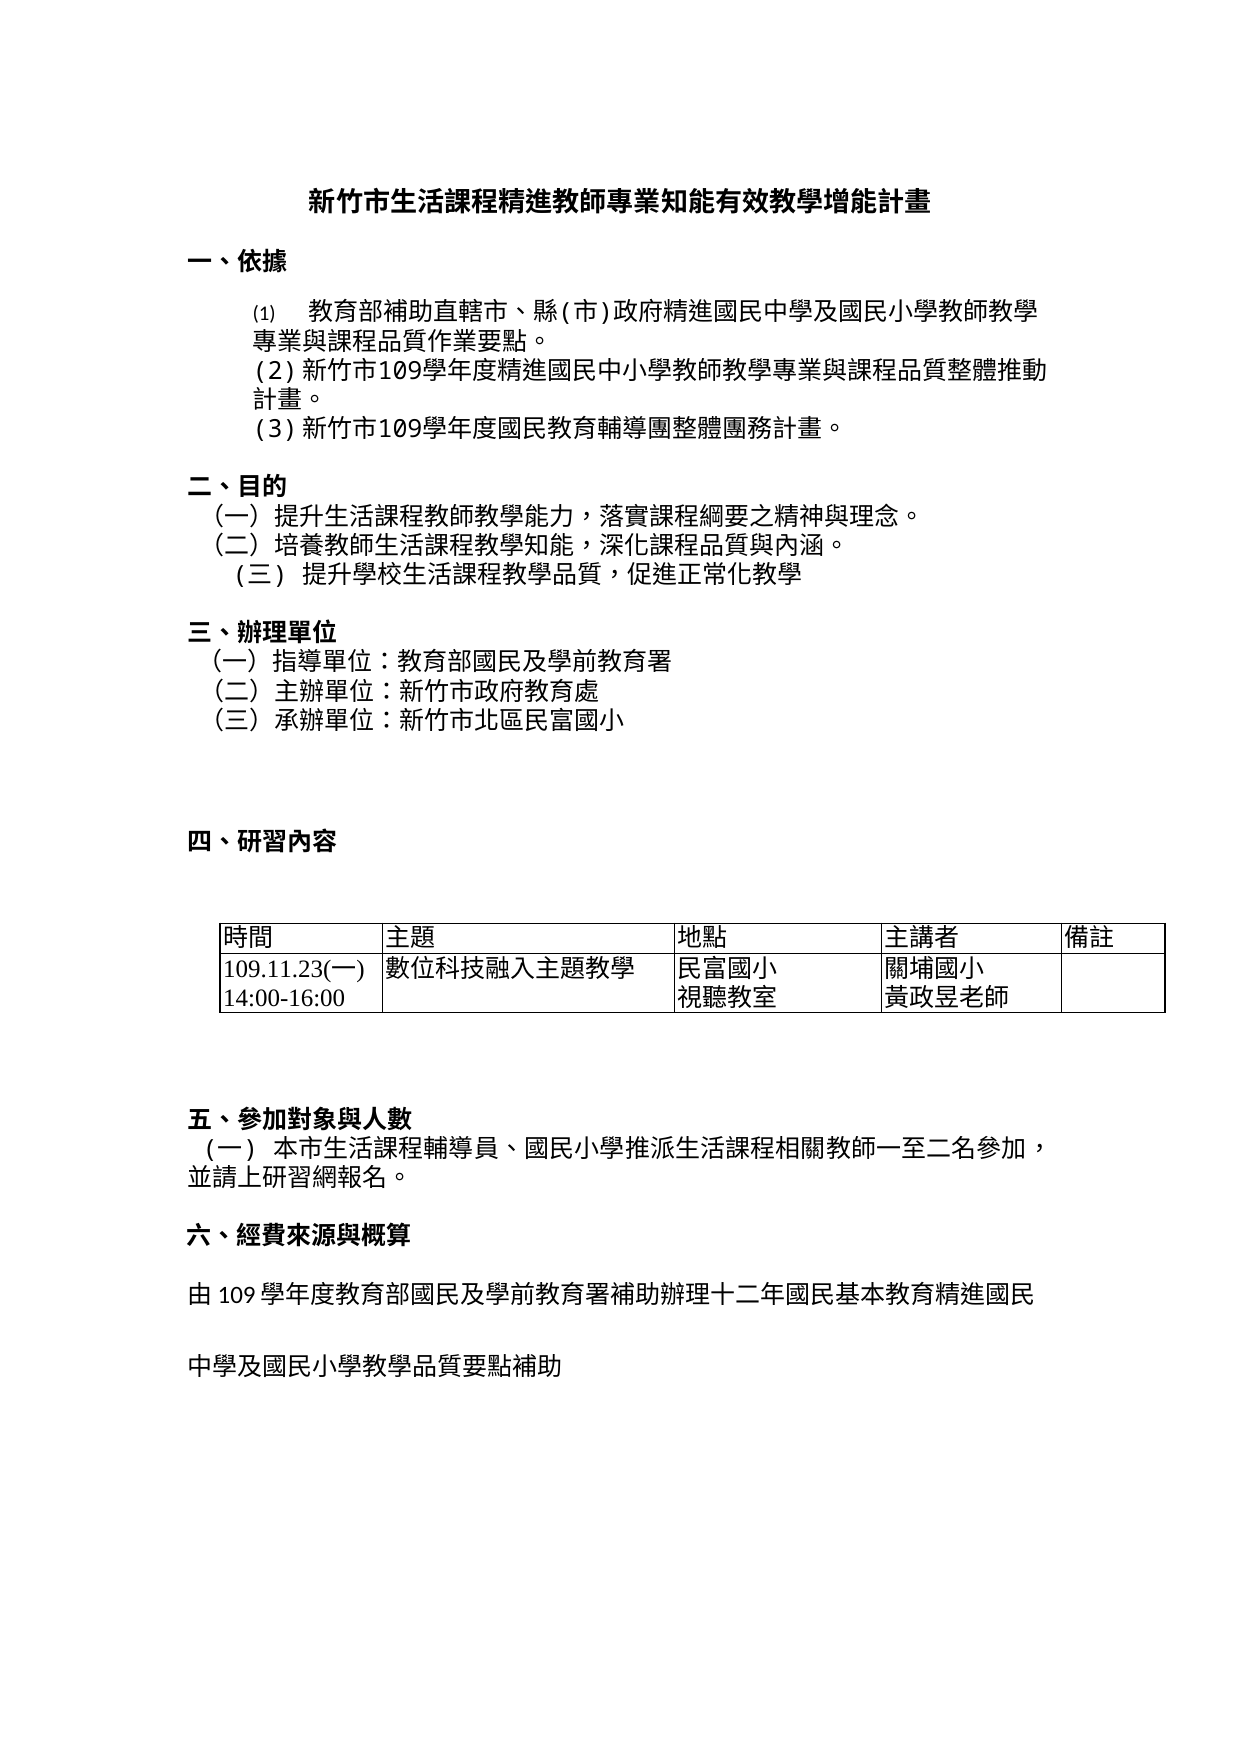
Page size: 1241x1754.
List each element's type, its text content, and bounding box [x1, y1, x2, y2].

table_cell 民富國小 視聽教室 [675, 954, 881, 1012]
text （一）指導單位：教育部國民及學前教育署 [186, 647, 1053, 677]
table_header 時間 [221, 924, 382, 953]
text 六、經費來源與概算 [186, 1221, 1053, 1251]
text （三）承辦單位：新竹市北區民富國小 [187, 706, 1053, 735]
text 三、辦理單位 [187, 618, 1053, 647]
table_cell [1062, 954, 1164, 1012]
text （二）培養教師生活課程教學知能，深化課程品質與內涵。 [187, 531, 1053, 560]
text 五、參加對象與人數 [187, 1105, 1053, 1134]
text 二、目的 [187, 472, 1053, 502]
table_header 主講者 [882, 924, 1061, 953]
text （一）提升生活課程教師教學能力，落實課程綱要之精神與理念。 [187, 502, 1053, 531]
text (一) 本市生活課程輔導員、國民小學推派生活課程相關教師一至二名參加，並請上研習網報名。 [187, 1134, 1053, 1192]
text 由109學年度教育部國民及學前教育署補助辦理十二年國民基本教育精進國民中學及國民小學教學品質要點補助 [187, 1251, 1053, 1385]
table_cell 關埔國小 黃政昱老師 [882, 954, 1061, 1012]
text （二）主辦單位：新竹市政府教育處 [187, 677, 1053, 706]
list 教育部補助直轄市、縣(市)政府精進國民中學及國民小學教師教學專業與課程品質作業要點。 [252, 297, 1053, 356]
list 新竹市109學年度國民教育輔導團整體團務計畫。 [252, 414, 1053, 443]
text 一、依據 [187, 247, 1053, 277]
table_header 主題 [383, 924, 674, 953]
text 新竹市生活課程精進教師專業知能有效教學增能計畫 [187, 158, 1053, 221]
list 新竹市109學年度精進國民中小學教師教學專業與課程品質整體推動計畫。 [252, 356, 1053, 414]
text (三) 提升學校生活課程教學品質，促進正常化教學 [187, 560, 1053, 589]
table_cell 數位科技融入主題教學 [383, 954, 674, 1012]
table_header 地點 [675, 924, 881, 953]
table_header 備註 [1062, 924, 1164, 953]
text 四、研習內容 [187, 797, 1053, 860]
table_cell 109.11.23(一) 14:00-16:00 [221, 954, 382, 1012]
